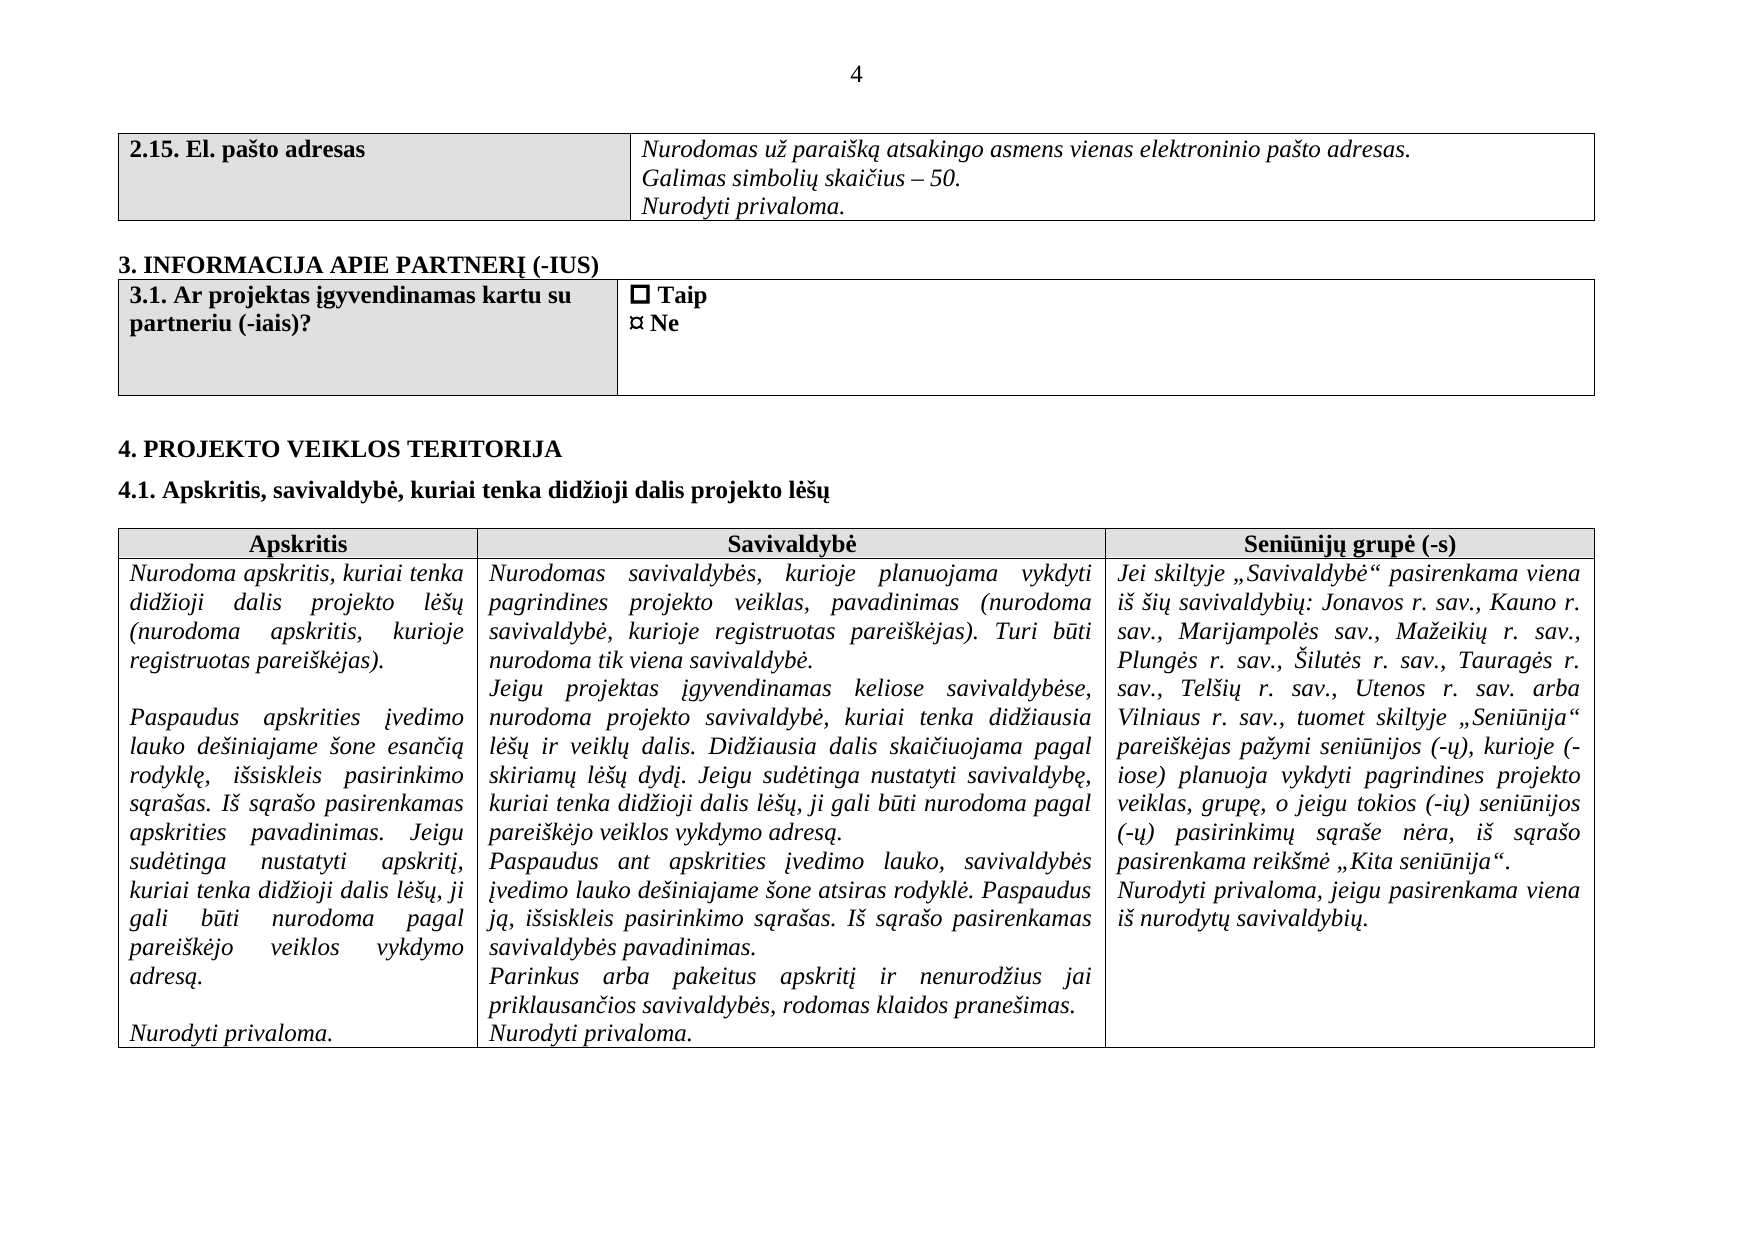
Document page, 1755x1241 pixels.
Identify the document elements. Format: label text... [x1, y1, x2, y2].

table_header  Taip  Ne [618, 280, 1594, 395]
text 4.1. Apskritis, savivaldybė, kuriai tenka didžioji dalis projekto lėšų [118, 475, 1594, 504]
table_header Savivaldybė [478, 529, 1105, 557]
table_cell 2.15. El. pašto adresas [119, 134, 630, 220]
table_cell Nurodoma apskritis, kuriai tenka didžioji dalis projekto lėšų (nurodoma apskritis, kurioje registruotas pareiškėjas). Paspaudus apskrities įvedimo lauko dešiniajame šone esančią rodyklę, išsiskleis pasirinkimo sąrašas. Iš sąrašo pasirenkamas apskrities pavadinimas. Jeigu sudėtinga nustatyti apskritį, kuriai tenka didžioji dalis lėšų, ji gali būti nurodoma pagal pareiškėjo veiklos vykdymo adresą. Nurodyti privaloma. [119, 559, 477, 1047]
text 3. INFORMACIJA APIE PARTNERĮ (-IUS) [118, 250, 1594, 279]
table_header Apskritis [119, 529, 477, 557]
table_header Seniūnijų grupė (-s) [1106, 529, 1594, 557]
table_header 3.1. Ar projektas įgyvendinamas kartu su partneriu (-iais)? [119, 280, 617, 395]
text 4. PROJEKTO VEIKLOS TERITORIJA [118, 434, 1594, 463]
table_cell Jei skiltyje „Savivaldybė“ pasirenkama viena iš šių savivaldybių: Jonavos r. sav., Kauno r. sav., Marijampolės sav., Mažeikių r. sav., Plungės r. sav., Šilutės r. sav., Tauragės r. sav., Telšių r. sav., Utenos r. sav. arba Vilniaus r. sav., tuomet skiltyje „Seniūnija“ pareiškėjas pažymi seniūnijos (-ų), kurioje (-iose) planuoja vykdyti pagrindines projekto veiklas, grupę, o jeigu tokios (-ių) seniūnijos (-ų) pasirinkimų sąraše nėra, iš sąrašo pasirenkama reikšmė „Kita seniūnija“. Nurodyti privaloma, jeigu pasirenkama viena iš nurodytų savivaldybių. [1106, 559, 1594, 1047]
